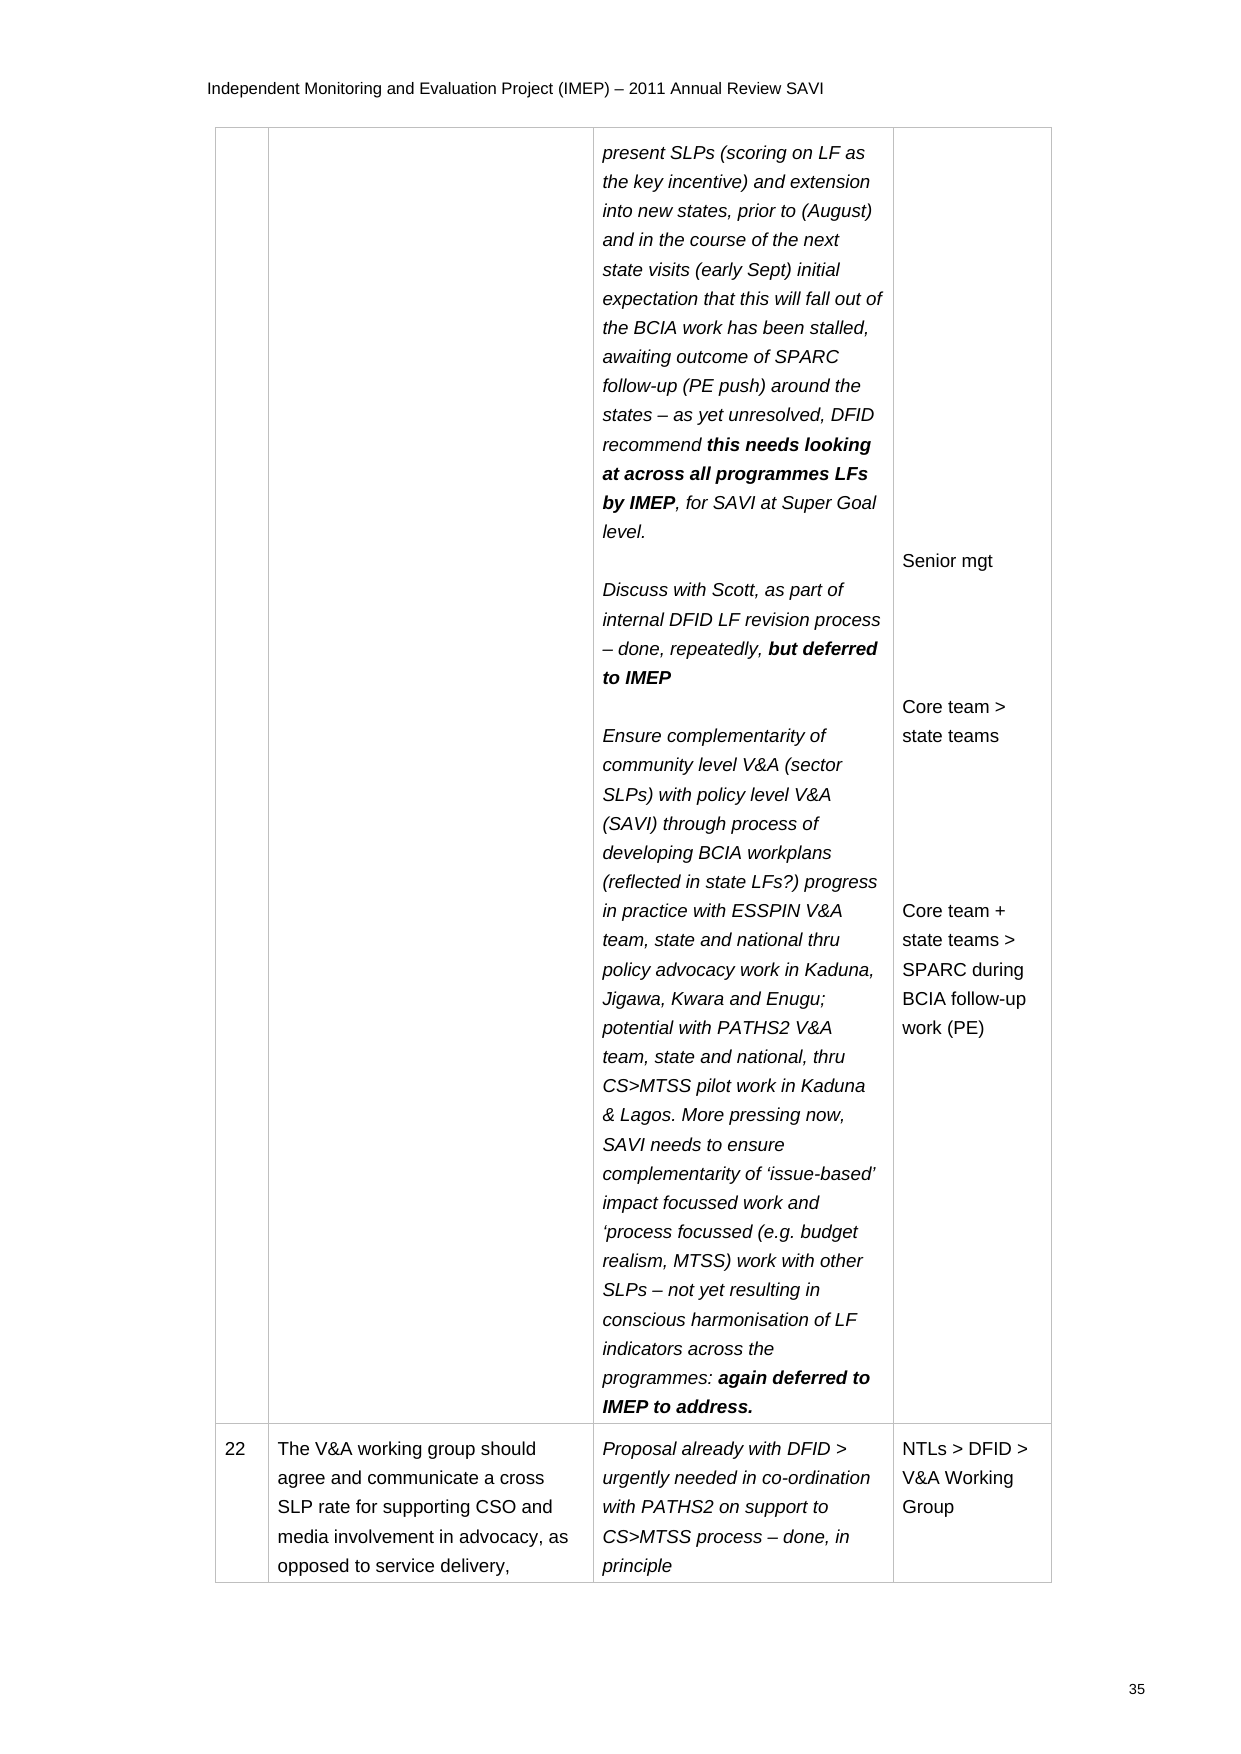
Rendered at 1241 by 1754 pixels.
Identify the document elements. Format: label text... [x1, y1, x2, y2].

table_cell Senior mgt Core team > state teams Core team + state teams > SPARC during BCIA follow-up work (PE) [894, 128, 1051, 1423]
table_cell [216, 128, 268, 1423]
table_cell NTLs > DFID > V&A Working Group [894, 1424, 1051, 1582]
table_cell DFID, SAVI and sector-based SLPs to work towards the development of reciprocal LF indicators to clarify complementary relationships between the SLPs and embed these in monitorable working practices. [269, 128, 593, 1423]
table_cell [G2. ??? New indicator linking SAVI with all other SLPs on improving means to achieving big common impact areas ???] Continue liaising with Soji & James on this issue, from BCIA workplans up into state and programme LFs, feeding into DFID’s thinking for reconfiguring present SLPs (scoring on LF as the key incentive) and extension into new states, prior to (August) and in the course of the next state visits (early Sept) initial expectation that this will fall out of the BCIA work has been stalled, awaiting outcome of SPARC follow-up (PE push) around the states – as yet unresolved, DFID recommend this needs looking at across all programmes LFs by IMEP, for SAVI at Super Goal level. Discuss with Scott, as part of internal DFID LF revision process – done, repeatedly, but deferred to IMEP Ensure complementarity of community level V&A (sector SLPs) with policy level V&A (SAVI) through process of developing BCIA workplans (reflected in state LFs?) progress in practice with ESSPIN V&A team, state and national thru policy advocacy work in Kaduna, Jigawa, Kwara and Enugu; potential with PATHS2 V&A team, state and national, thru CS>MTSS pilot work in Kaduna & Lagos. More pressing now, SAVI needs to ensure complementarity of ‘issue-based’ impact focussed work and ‘process focussed (e.g. budget realism, MTSS) work with other SLPs – not yet resulting in conscious harmonisation of LF indicators across the programmes: again deferred to IMEP to address. [594, 128, 893, 1423]
table_cell 22 [216, 1424, 268, 1582]
table_cell The V&A working group should agree and communicate a cross SLP rate for supporting CSO and media involvement in advocacy, as opposed to service delivery, [269, 1424, 593, 1582]
table_cell Proposal already with DFID > urgently needed in co-ordination with PATHS2 on support to CS>MTSS process – done, in principle [594, 1424, 893, 1582]
